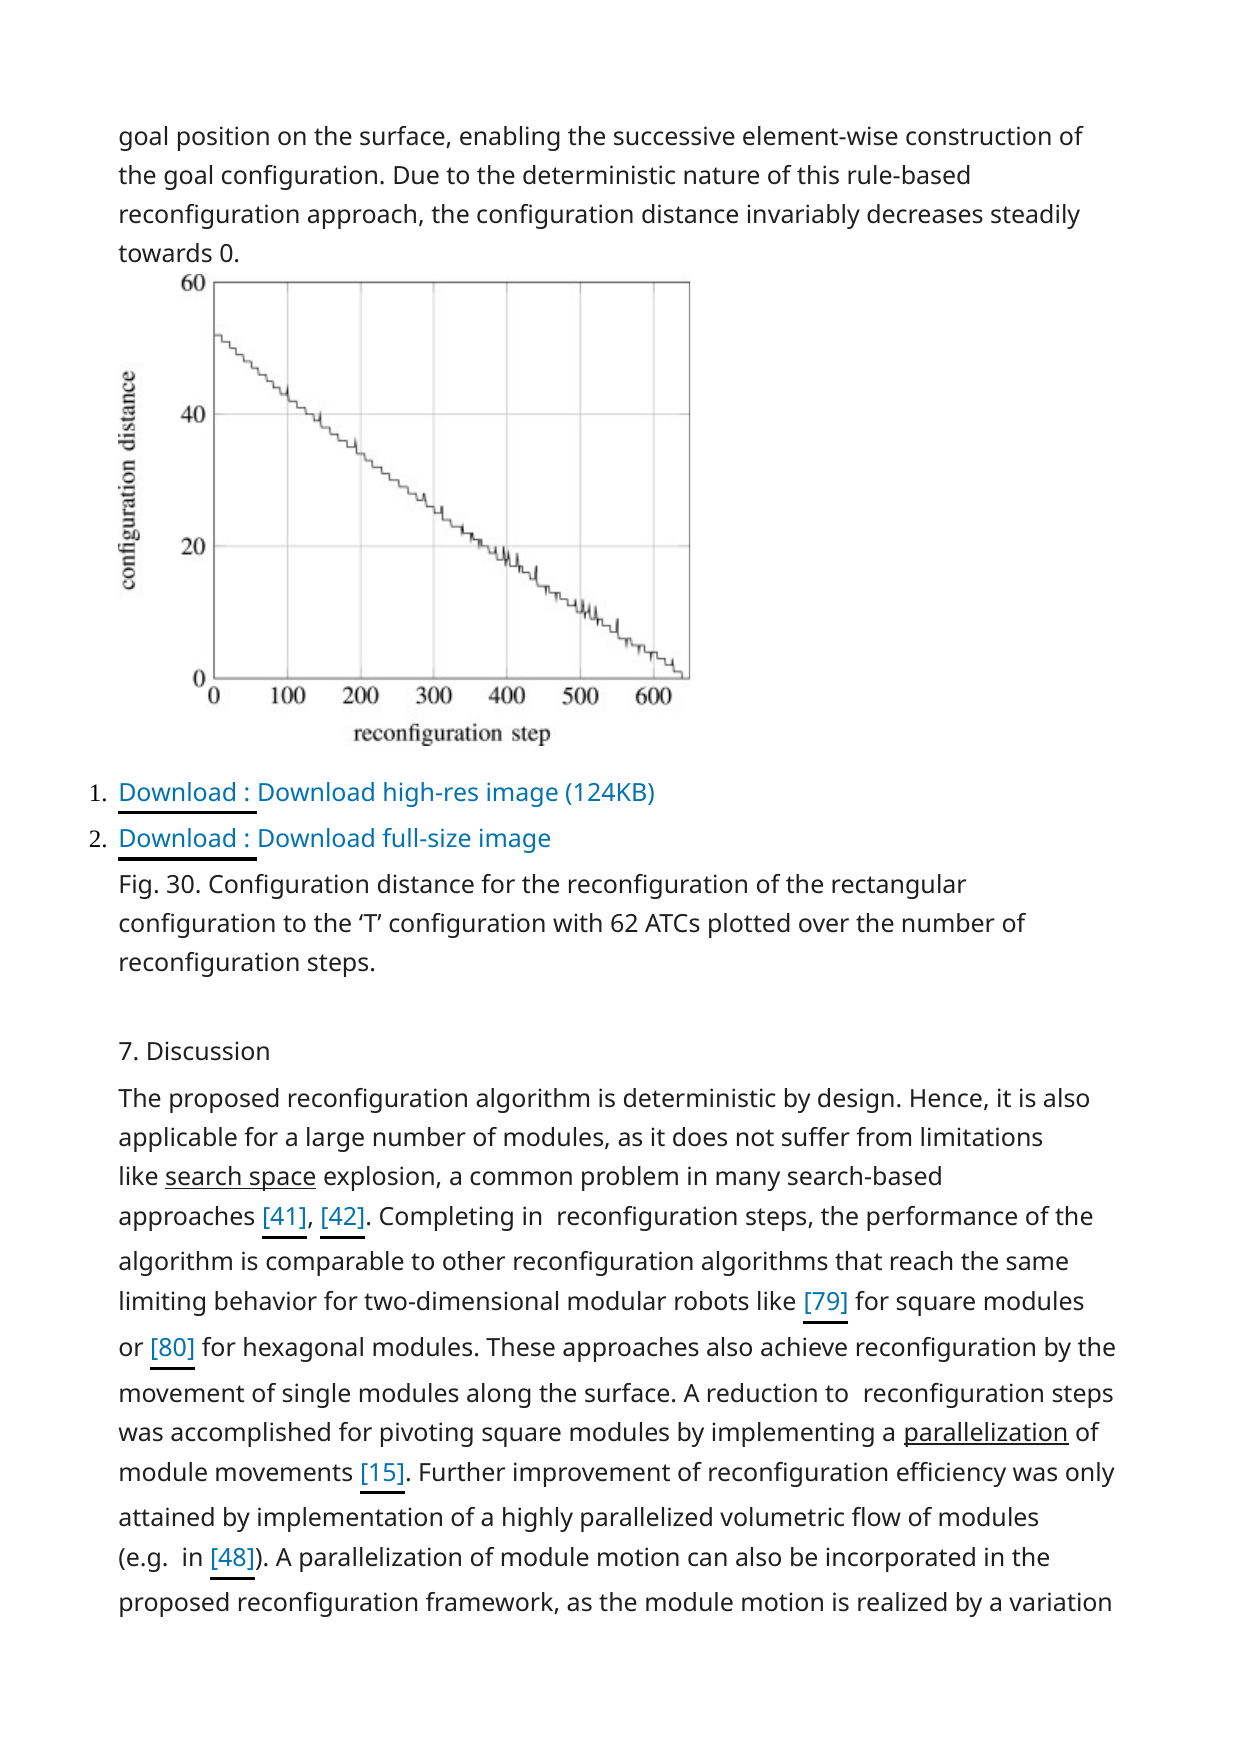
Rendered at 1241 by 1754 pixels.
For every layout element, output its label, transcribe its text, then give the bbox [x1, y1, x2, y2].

text goal position on the surface, enabling the successive element-wise construction of the goal configuration. Due to the deterministic nature of this rule-based reconfiguration approach, the configuration distance invariably decreases steadily towards 0. [118, 118, 1122, 270]
subtitle 7. Discussion [118, 1034, 1122, 1068]
text The proposed reconfiguration algorithm is deterministic by design. Hence, it is also applicable for a large number of modules, as it does not suffer from limitations like search space explosion, a common problem in many search-based approaches [41], [42]. Completing in reconfiguration steps, the performance of the algorithm is comparable to other reconfiguration algorithms that reach the same limiting behavior for two-dimensional modular robots like [79] for square modules or [80] for hexagonal modules. These approaches also achieve reconfiguration by the movement of single modules along the surface. A reduction to reconfiguration steps was accomplished for pivoting square modules by implementing a parallelization of module movements [15]. Further improvement of reconfiguration efficiency was only attained by implementation of a highly parallelized volumetric flow of modules (e.g. in [48]). A parallelization of module motion can also be incorporated in the proposed reconfiguration framework, as the module motion is realized by a variation [118, 1081, 1122, 1619]
picture [118, 274, 690, 746]
list Download : Download full-size image [118, 820, 1122, 861]
list Download : Download high-res image (124KB) [118, 774, 1122, 814]
text Fig. 30. Configuration distance for the reconfiguration of the rectangular configuration to the ‘T’ configuration with 62 ATCs plotted over the number of reconfiguration steps. [118, 866, 1122, 979]
